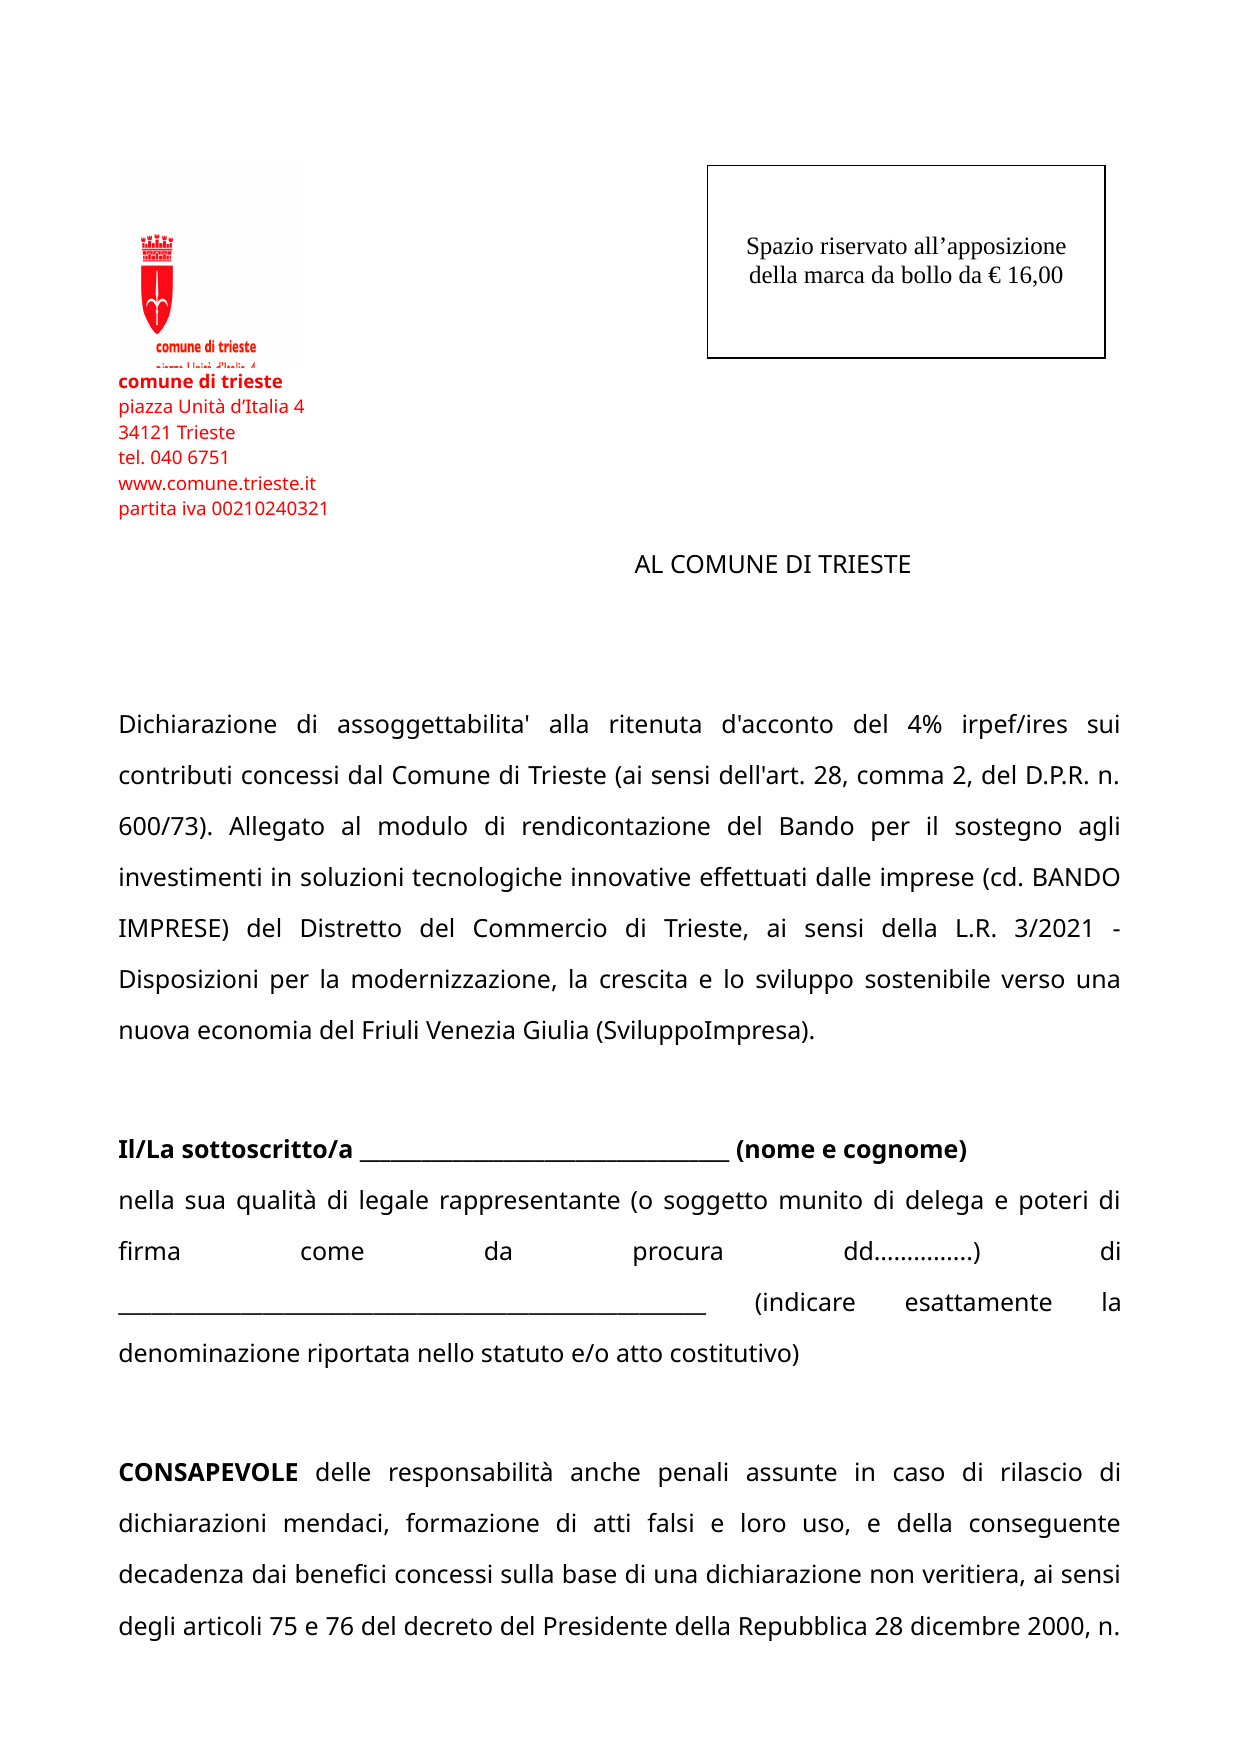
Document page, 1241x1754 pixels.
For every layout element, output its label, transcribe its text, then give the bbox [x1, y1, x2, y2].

text piazza Unità d’Italia 4 [118, 393, 1122, 419]
text comune di trieste [118, 148, 1122, 393]
text partita iva 00210240321 [118, 496, 1122, 521]
text www.comune.trieste.it [118, 470, 1122, 496]
text AL COMUNE DI TRIESTE [118, 547, 1122, 581]
text CONSAPEVOLE delle responsabilità anche penali assunte in caso di rilascio di dichiarazioni mendaci, formazione di atti falsi e loro uso, e della conseguente decadenza dai benefici concessi sulla base di una dichiarazione non veritiera, ai sensi degli articoli 75 e 76 del decreto del Presidente della Repubblica 28 dicembre 2000, n. [118, 1455, 1122, 1642]
text Il/La sottoscritto/a ____________________________________ (nome e cognome) [118, 1132, 1122, 1166]
text nella sua qualità di legale rappresentante (o soggetto munito di delega e poteri di firma come da procura dd…………...) di _____________________________________________________ (indicare esattamente la denominazione riportata nello statuto e/o atto costitutivo) [118, 1183, 1122, 1370]
text tel. 040 6751 [118, 444, 1122, 470]
picture [120, 158, 136, 368]
text Dichiarazione di assoggettabilita' alla ritenuta d'acconto del 4% irpef/ires sui contributi concessi dal Comune di Trieste (ai sensi dell'art. 28, comma 2, del D.P.R. n. 600/73). Allegato al modulo di rendicontazione del Bando per il sostegno agli investimenti in soluzioni tecnologiche innovative effettuati dalle imprese (cd. BANDO IMPRESE) del Distretto del Commercio di Trieste, ai sensi della L.R. 3/2021 - Disposizioni per la modernizzazione, la crescita e lo sviluppo sostenibile verso una nuova economia del Friuli Venezia Giulia (SviluppoImpresa). [118, 706, 1122, 1047]
text Spazio riservato all’apposizione della marca da bollo da € 16,00 [723, 231, 1089, 289]
text 34121 Trieste [118, 419, 1122, 444]
